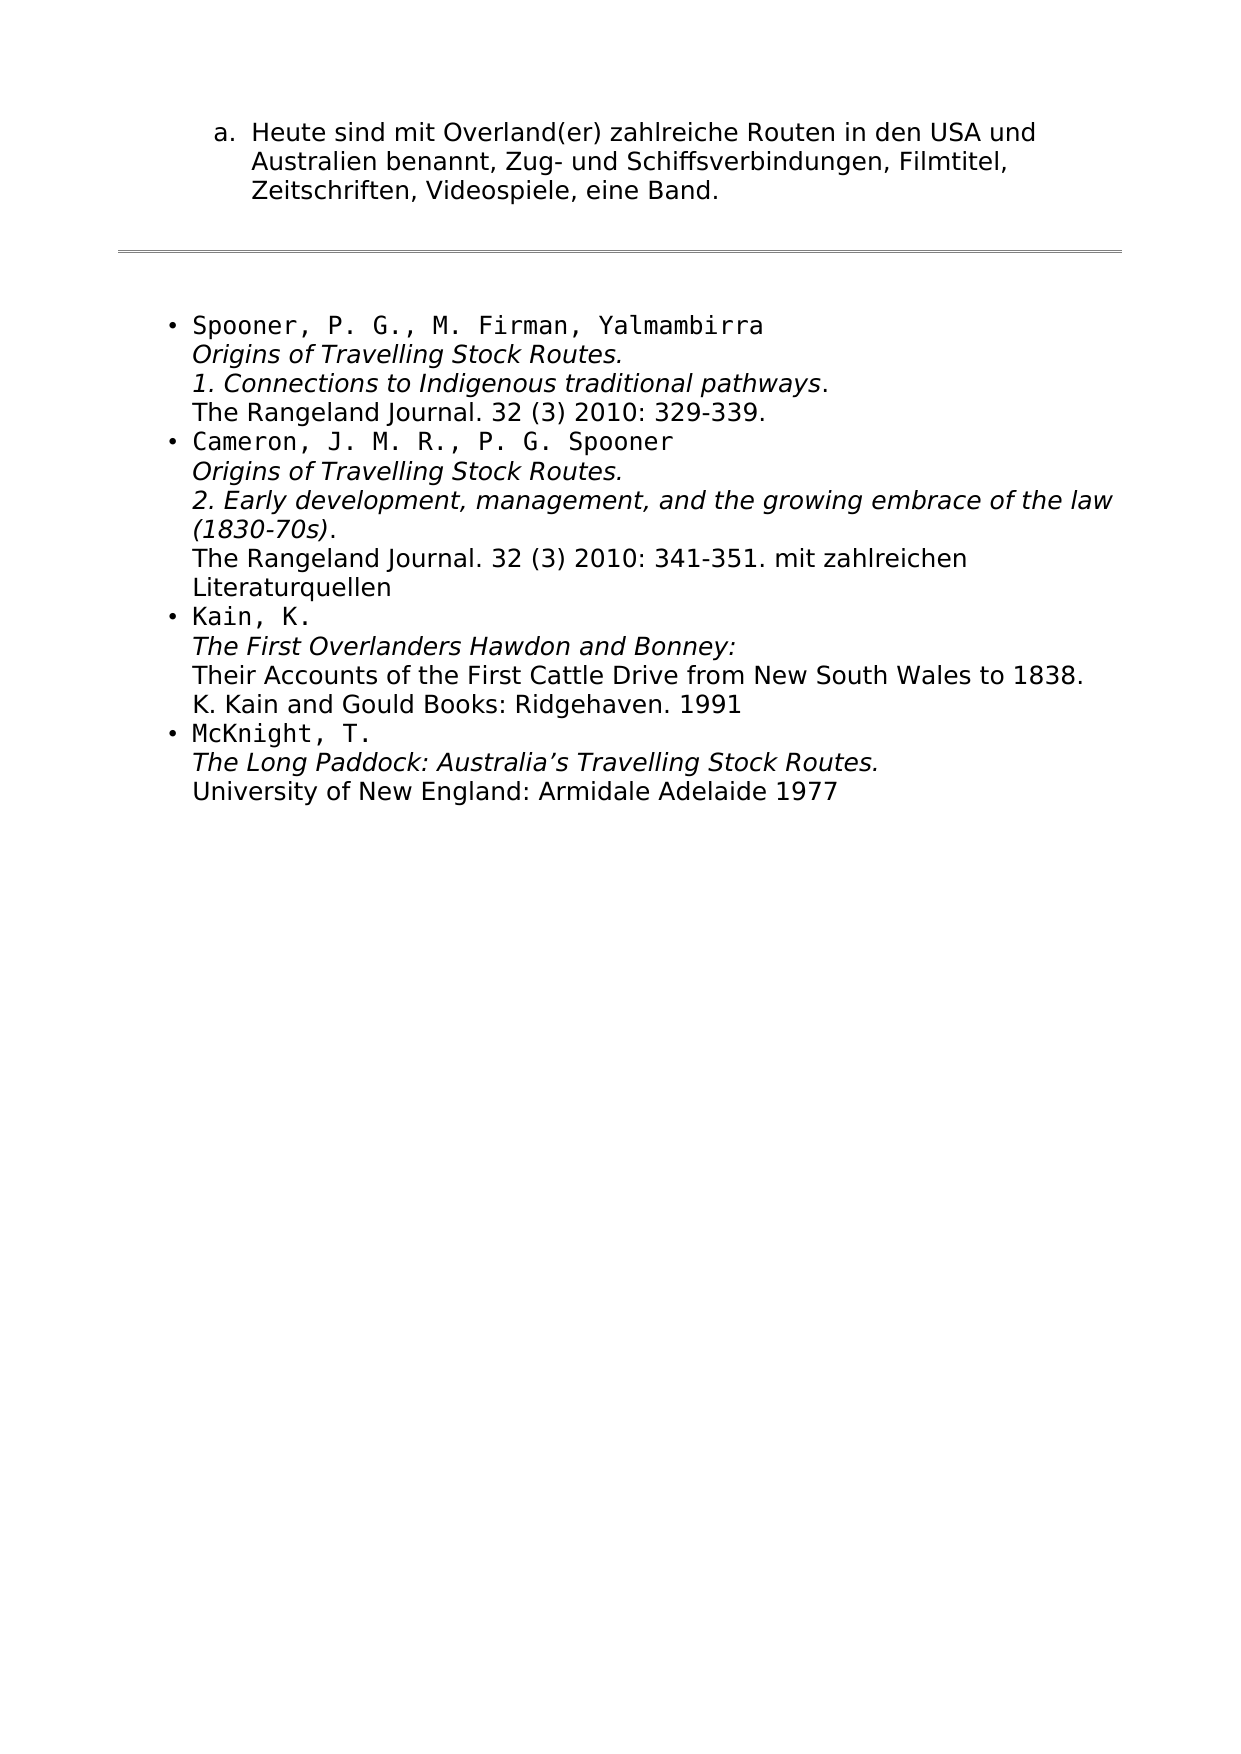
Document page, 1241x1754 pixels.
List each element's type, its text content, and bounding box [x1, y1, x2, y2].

list Kain, K. The First Overlanders Hawdon and Bonney: Their Accounts of the First Cattle Drive from New South Wales to 1838. K. Kain and Gould Books: Ridgehaven. 1991 [177, 603, 1122, 719]
list Spooner, P. G., M. Firman, Yalmambirra Origins of Travelling Stock Routes. 1. Connections to Indigenous traditional pathways. The Rangeland Journal. 32 (3) 2010: 329-339. [177, 311, 1122, 428]
list Cameron, J. M. R., P. G. Spooner Origins of Travelling Stock Routes. 2. Early development, management, and the growing embrace of the law (1830-70s). The Rangeland Journal. 32 (3) 2010: 341-351. mit zahlreichen Literaturquellen [177, 428, 1122, 603]
list McKnight, T. The Long Paddock: Australia’s Travelling Stock Routes. University of New England: Armidale Adelaide 1977 [177, 719, 1122, 807]
list Heute sind mit Overland(er) zahlreiche Routen in den USA und Australien benannt, Zug- und Schiffsverbindungen, Filmtitel, Zeitschriften, Videospiele, eine Band. [236, 118, 1122, 206]
